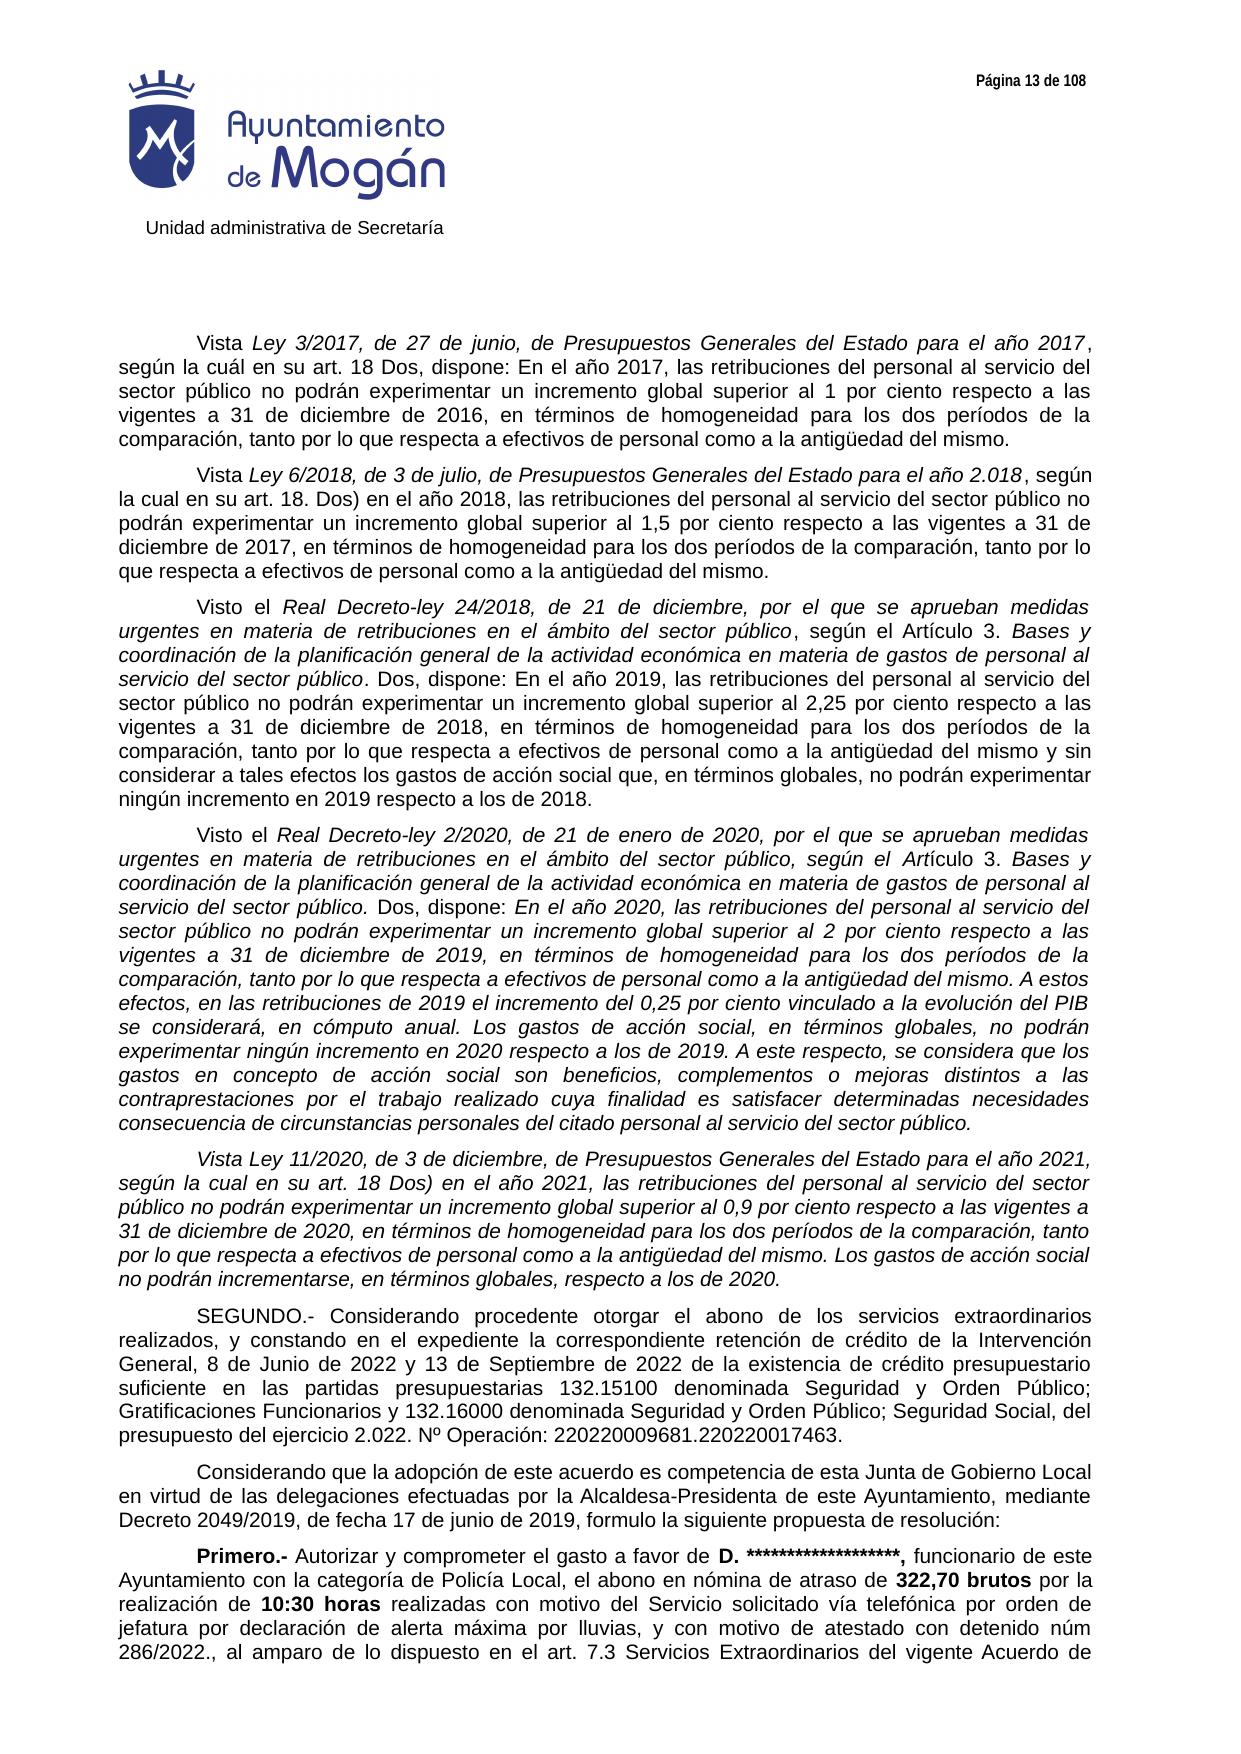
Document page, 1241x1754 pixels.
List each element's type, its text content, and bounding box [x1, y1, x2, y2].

text SEGUNDO.- Considerando procedente otorgar el abono de los servicios extraordinarios realizados, y constando en el expediente la correspondiente retención de crédito de la Intervención General, 8 de Junio de 2022 y 13 de Septiembre de 2022 de la existencia de crédito presupuestario suficiente en las partidas presupuestarias 132.15100 denominada Seguridad y Orden Público; Gratificaciones Funcionarios y 132.16000 denominada Seguridad y Orden Público; Seguridad Social, del presupuesto del ejercicio 2.022. Nº Operación: 220220009681.220220017463. [118, 1303, 1092, 1447]
text Vista Ley 3/2017, de 27 de junio, de Presupuestos Generales del Estado para el año 2017, según la cuál en su art. 18 Dos, dispone: En el año 2017, las retribuciones del personal al servicio del sector público no podrán experimentar un incremento global superior al 1 por ciento respecto a las vigentes a 31 de diciembre de 2016, en términos de homogeneidad para los dos períodos de la comparación, tanto por lo que respecta a efectivos de personal como a la antigüedad del mismo. [118, 331, 1092, 450]
text Vista Ley 11/2020, de 3 de diciembre, de Presupuestos Generales del Estado para el año 2021, según la cual en su art. 18 Dos) en el año 2021, las retribuciones del personal al servicio del sector público no podrán experimentar un incremento global superior al 0,9 por ciento respecto a las vigentes a 31 de diciembre de 2020, en términos de homogeneidad para los dos períodos de la comparación, tanto por lo que respecta a efectivos de personal como a la antigüedad del mismo. Los gastos de acción social no podrán incrementarse, en términos globales, respecto a los de 2020. [118, 1147, 1092, 1291]
text Visto el Real Decreto-ley 24/2018, de 21 de diciembre, por el que se aprueban medidas urgentes en materia de retribuciones en el ámbito del sector público, según el Artículo 3. Bases y coordinación de la planificación general de la actividad económica en materia de gastos de personal al servicio del sector público. Dos, dispone: En el año 2019, las retribuciones del personal al servicio del sector público no podrán experimentar un incremento global superior al 2,25 por ciento respecto a las vigentes a 31 de diciembre de 2018, en términos de homogeneidad para los dos períodos de la comparación, tanto por lo que respecta a efectivos de personal como a la antigüedad del mismo y sin considerar a tales efectos los gastos de acción social que, en términos globales, no podrán experimentar ningún incremento en 2019 respecto a los de 2018. [118, 595, 1092, 811]
text Considerando que la adopción de este acuerdo es competencia de esta Junta de Gobierno Local en virtud de las delegaciones efectuadas por la Alcaldesa-Presidenta de este Ayuntamiento, mediante Decreto 2049/2019, de fecha 17 de junio de 2019, formulo la siguiente propuesta de resolución: [118, 1460, 1092, 1532]
text Visto el Real Decreto-ley 2/2020, de 21 de enero de 2020, por el que se aprueban medidas urgentes en materia de retribuciones en el ámbito del sector público, según el Artículo 3. Bases y coordinación de la planificación general de la actividad económica en materia de gastos de personal al servicio del sector público. Dos, dispone: En el año 2020, las retribuciones del personal al servicio del sector público no podrán experimentar un incremento global superior al 2 por ciento respecto a las vigentes a 31 de diciembre de 2019, en términos de homogeneidad para los dos períodos de la comparación, tanto por lo que respecta a efectivos de personal como a la antigüedad del mismo. A estos efectos, en las retribuciones de 2019 el incremento del 0,25 por ciento vinculado a la evolución del PIB se considerará, en cómputo anual. Los gastos de acción social, en términos globales, no podrán experimentar ningún incremento en 2020 respecto a los de 2019. A este respecto, se considera que los gastos en concepto de acción social son beneficios, complementos o mejoras distintos a las contraprestaciones por el trabajo realizado cuya finalidad es satisfacer determinadas necesidades consecuencia de circunstancias personales del citado personal al servicio del sector público. [118, 823, 1092, 1135]
text Primero.- Autorizar y comprometer el gasto a favor de D. *******************, funcionario de este Ayuntamiento con la categoría de Policía Local, el abono en nómina de atraso de 322,70 brutos por la realización de 10:30 horas realizadas con motivo del Servicio solicitado vía telefónica por orden de jefatura por declaración de alerta máxima por lluvias, y con motivo de atestado con detenido núm 286/2022., al amparo de lo dispuesto en el art. 7.3 Servicios Extraordinarios del vigente Acuerdo de [118, 1544, 1092, 1664]
picture [128, 70, 445, 206]
text Vista Ley 6/2018, de 3 de julio, de Presupuestos Generales del Estado para el año 2.018, según la cual en su art. 18. Dos) en el año 2018, las retribuciones del personal al servicio del sector público no podrán experimentar un incremento global superior al 1,5 por ciento respecto a las vigentes a 31 de diciembre de 2017, en términos de homogeneidad para los dos períodos de la comparación, tanto por lo que respecta a efectivos de personal como a la antigüedad del mismo. [118, 463, 1092, 583]
